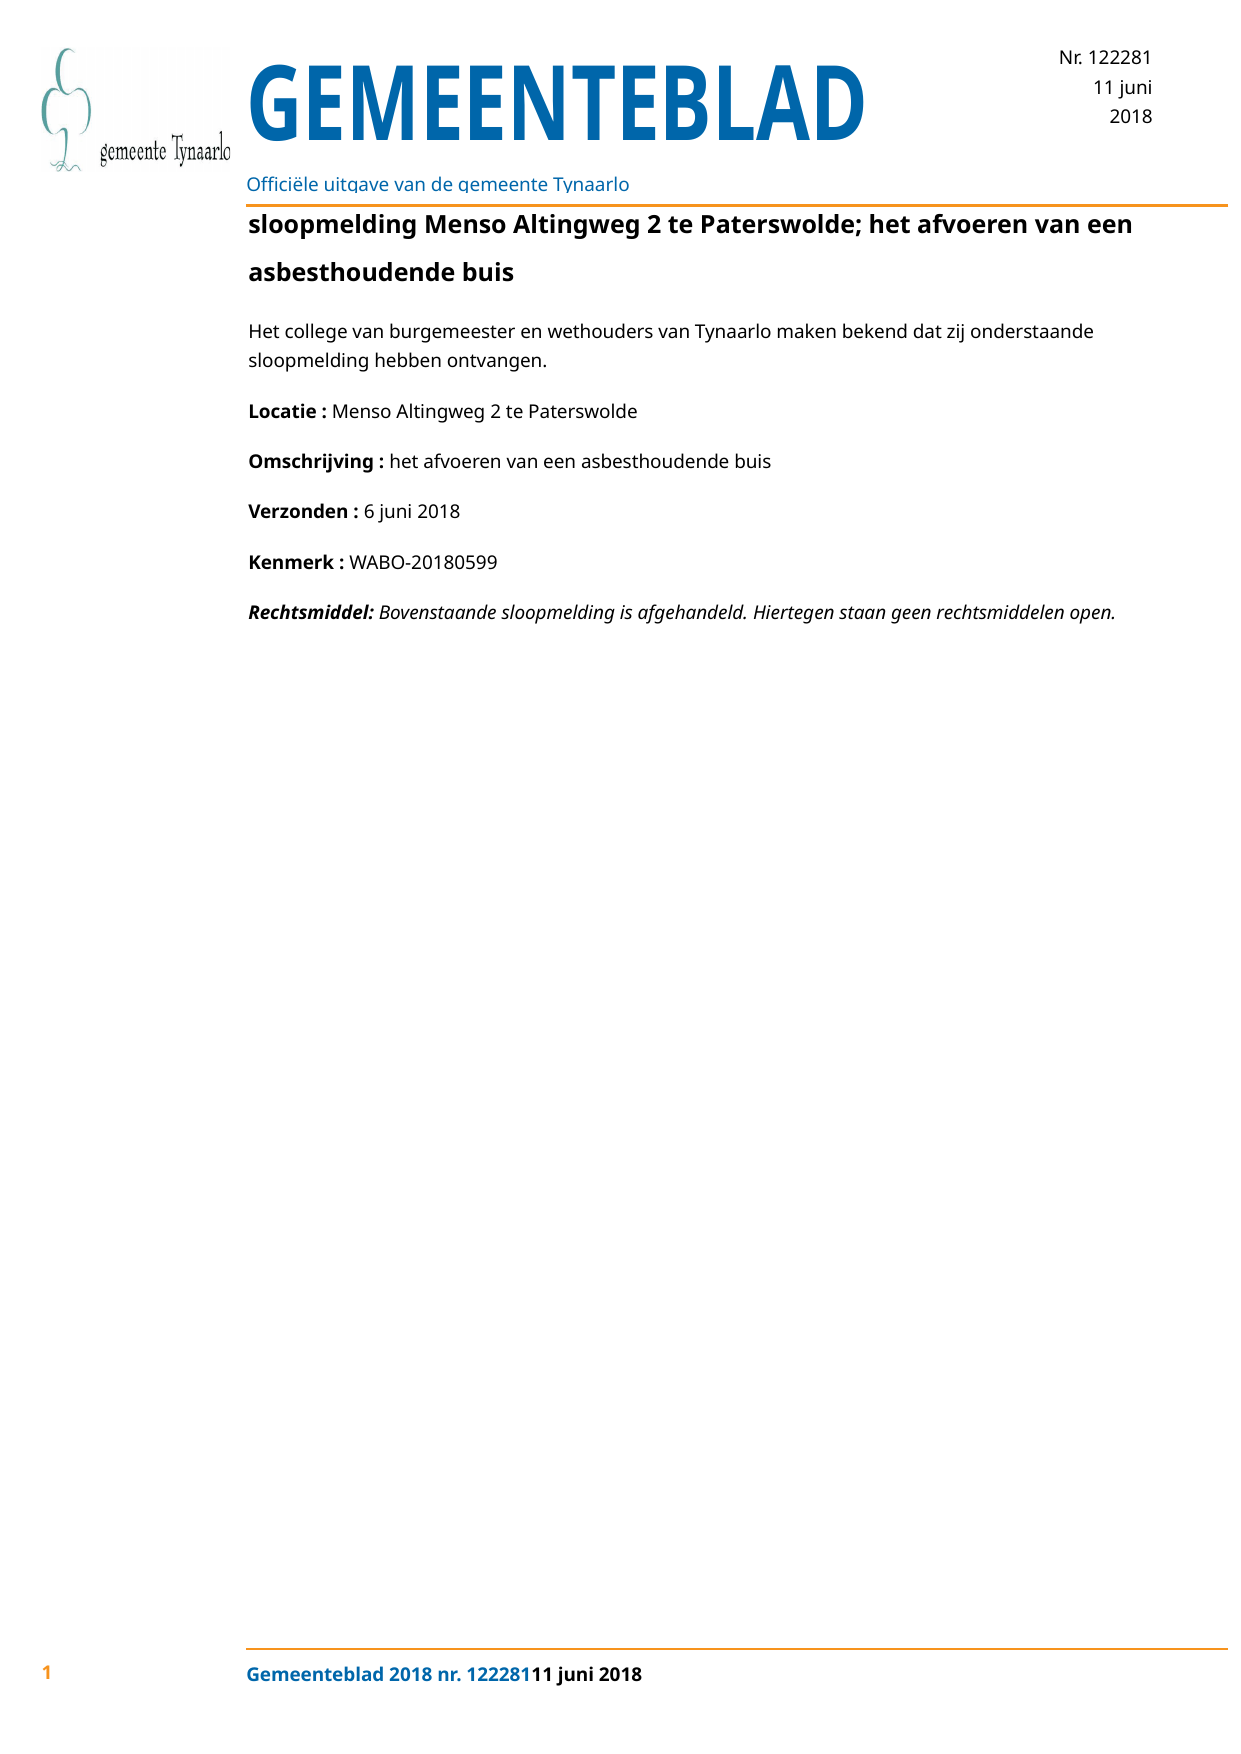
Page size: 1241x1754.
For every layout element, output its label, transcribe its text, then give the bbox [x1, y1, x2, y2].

text Het college van burgemeester en wethouders van Tynaarlo maken bekend dat zij onderstaande sloopmelding hebben ontvangen. [248, 318, 1152, 373]
text Kenmerk : WABO-20180599 [248, 549, 1152, 575]
text Rechtsmiddel: Bovenstaande sloopmelding is afgehandeld. Hiertegen staan geen rechtsmiddelen open. [248, 599, 1152, 625]
text Verzonden : 6 juni 2018 [248, 499, 1152, 524]
text Omschrijving : het afvoeren van een asbesthoudende buis [248, 448, 1152, 474]
text sloopmelding Menso Altingweg 2 te Paterswolde; het afvoeren van een asbesthoudende buis [248, 207, 1152, 288]
picture [41, 47, 231, 172]
text Locatie : Menso Altingweg 2 te Paterswolde [248, 398, 1152, 424]
